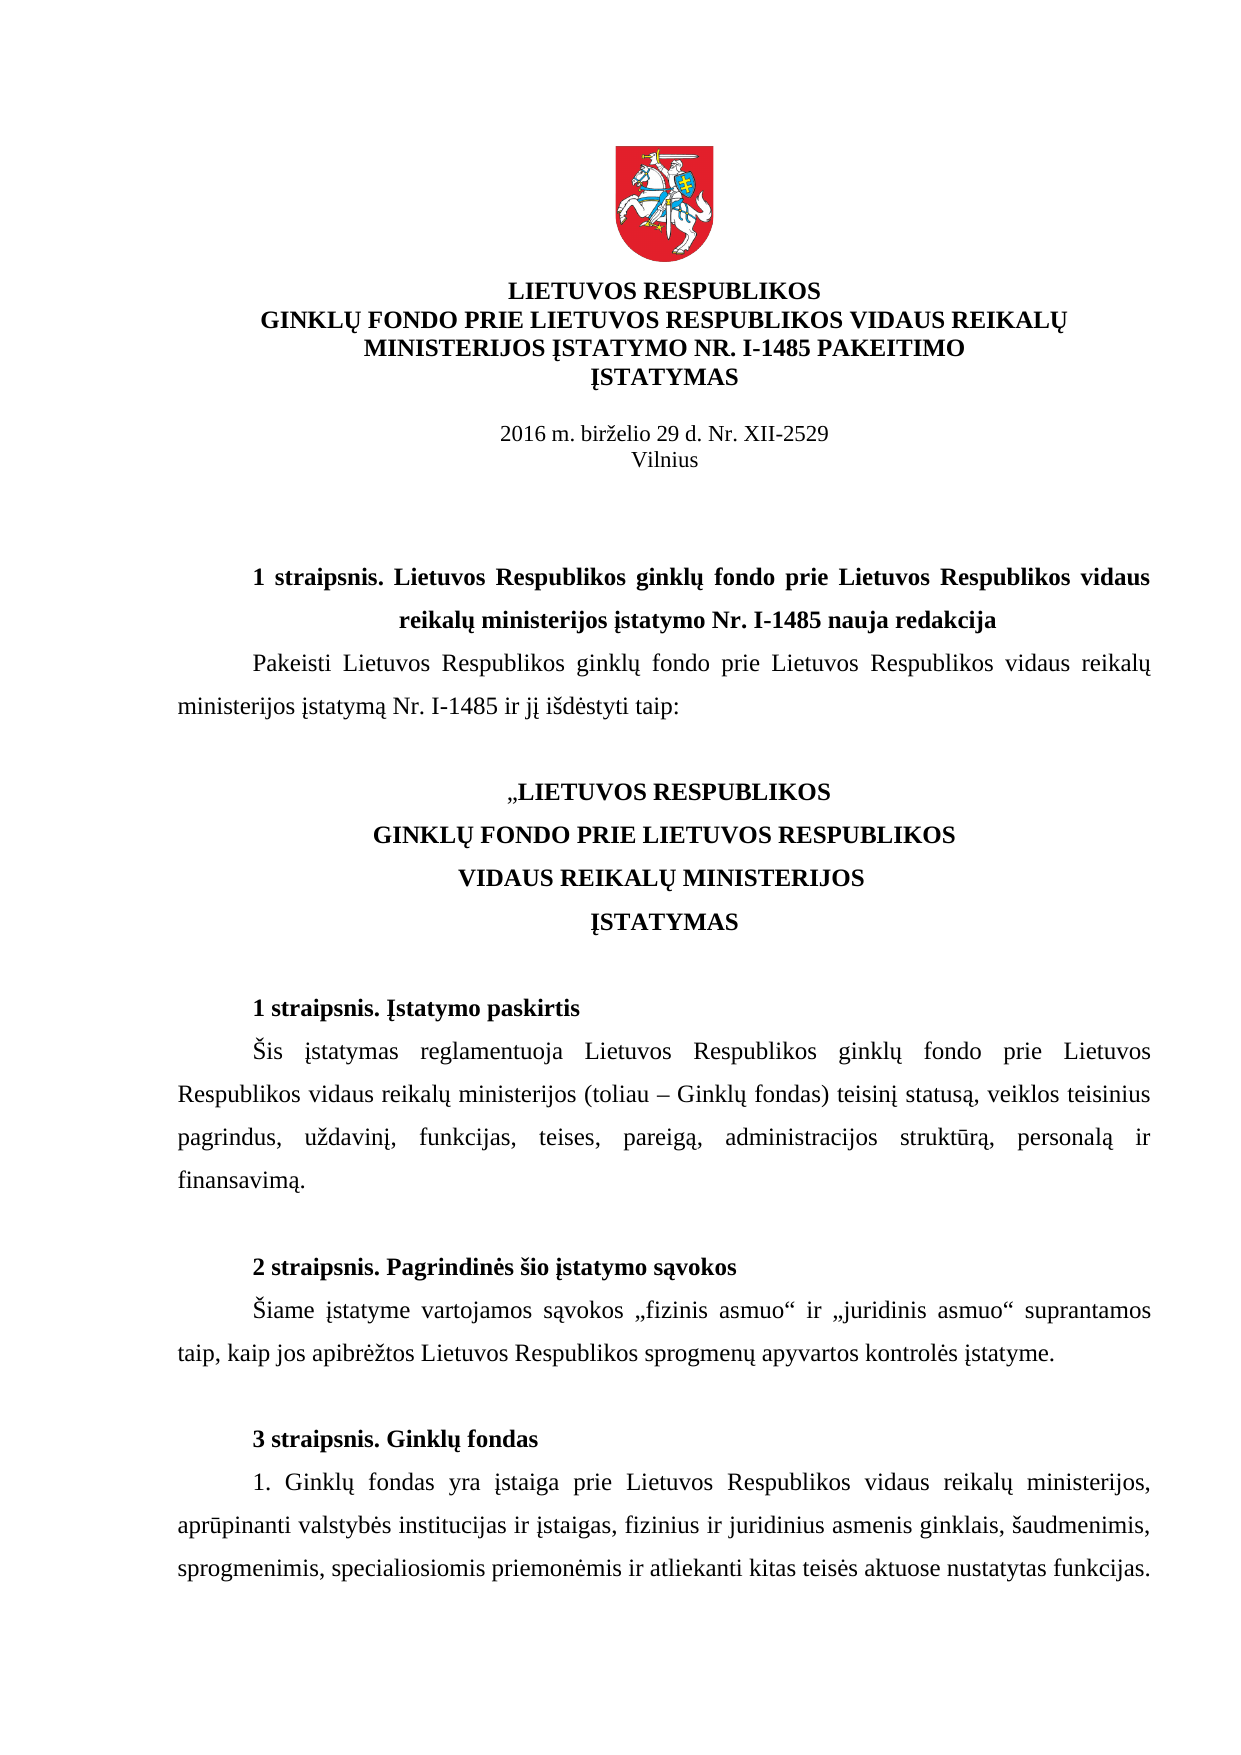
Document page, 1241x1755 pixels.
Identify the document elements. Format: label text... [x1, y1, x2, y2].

text ĮSTATYMAS [177, 362, 1152, 391]
text 2 straipsnis. Pagrindinės šio įstatymo sąvokos [177, 1252, 1152, 1280]
text Šiame įstatyme vartojamos sąvokos „fizinis asmuo“ ir „juridinis asmuo“ suprantamos taip, kaip jos apibrėžtos Lietuvos Respublikos sprogmenų apyvartos kontrolės įstatyme. [177, 1295, 1152, 1367]
text 2016 m. birželio 29 d. Nr. XII-2529 [177, 420, 1152, 446]
text LIETUVOS RESPUBLIKOS [177, 276, 1152, 305]
text Šis įstatymas reglamentuoja Lietuvos Respublikos ginklų fondo prie Lietuvos Respublikos vidaus reikalų ministerijos (toliau – Ginklų fondas) teisinį statusą, veiklos teisinius pagrindus, uždavinį, funkcijas, teises, pareigą, administracijos struktūrą, personalą ir finansavimą. [177, 1036, 1152, 1194]
text 1. Ginklų fondas yra įstaiga prie Lietuvos Respublikos vidaus reikalų ministerijos, aprūpinanti valstybės institucijas ir įstaigas, fizinius ir juridinius asmenis ginklais, šaudmenimis, sprogmenimis, specialiosiomis priemonėmis ir atliekanti kitas teisės aktuose nustatytas funkcijas. [177, 1467, 1152, 1582]
text GINKLŲ FONDO PRIE LIETUVOS RESPUBLIKOS VIDAUS REIKALŲ MINISTERIJOS ĮSTATYMO NR. I-1485 PAKEITIMO [177, 305, 1152, 362]
text 1 straipsnis. Lietuvos Respublikos ginklų fondo prie Lietuvos Respublikos vidaus reikalų ministerijos įstatymo Nr. I-1485 nauja redakcija [252, 562, 1152, 633]
text Vilnius [177, 446, 1152, 472]
text 1 straipsnis. Įstatymo paskirtis [177, 993, 1152, 1022]
text Pakeisti Lietuvos Respublikos ginklų fondo prie Lietuvos Respublikos vidaus reikalų ministerijos įstatymą Nr. I-1485 ir jį išdėstyti taip: [177, 648, 1152, 720]
text 3 straipsnis. Ginklų fondas [177, 1424, 1152, 1453]
text „LIETUVOS RESPUBLIKOS GINKLŲ FONDO PRIE LIETUVOS RESPUBLIKOS VIDAUS REIKALŲ MINISTERIJOS ĮSTATYMAS [177, 777, 1152, 935]
